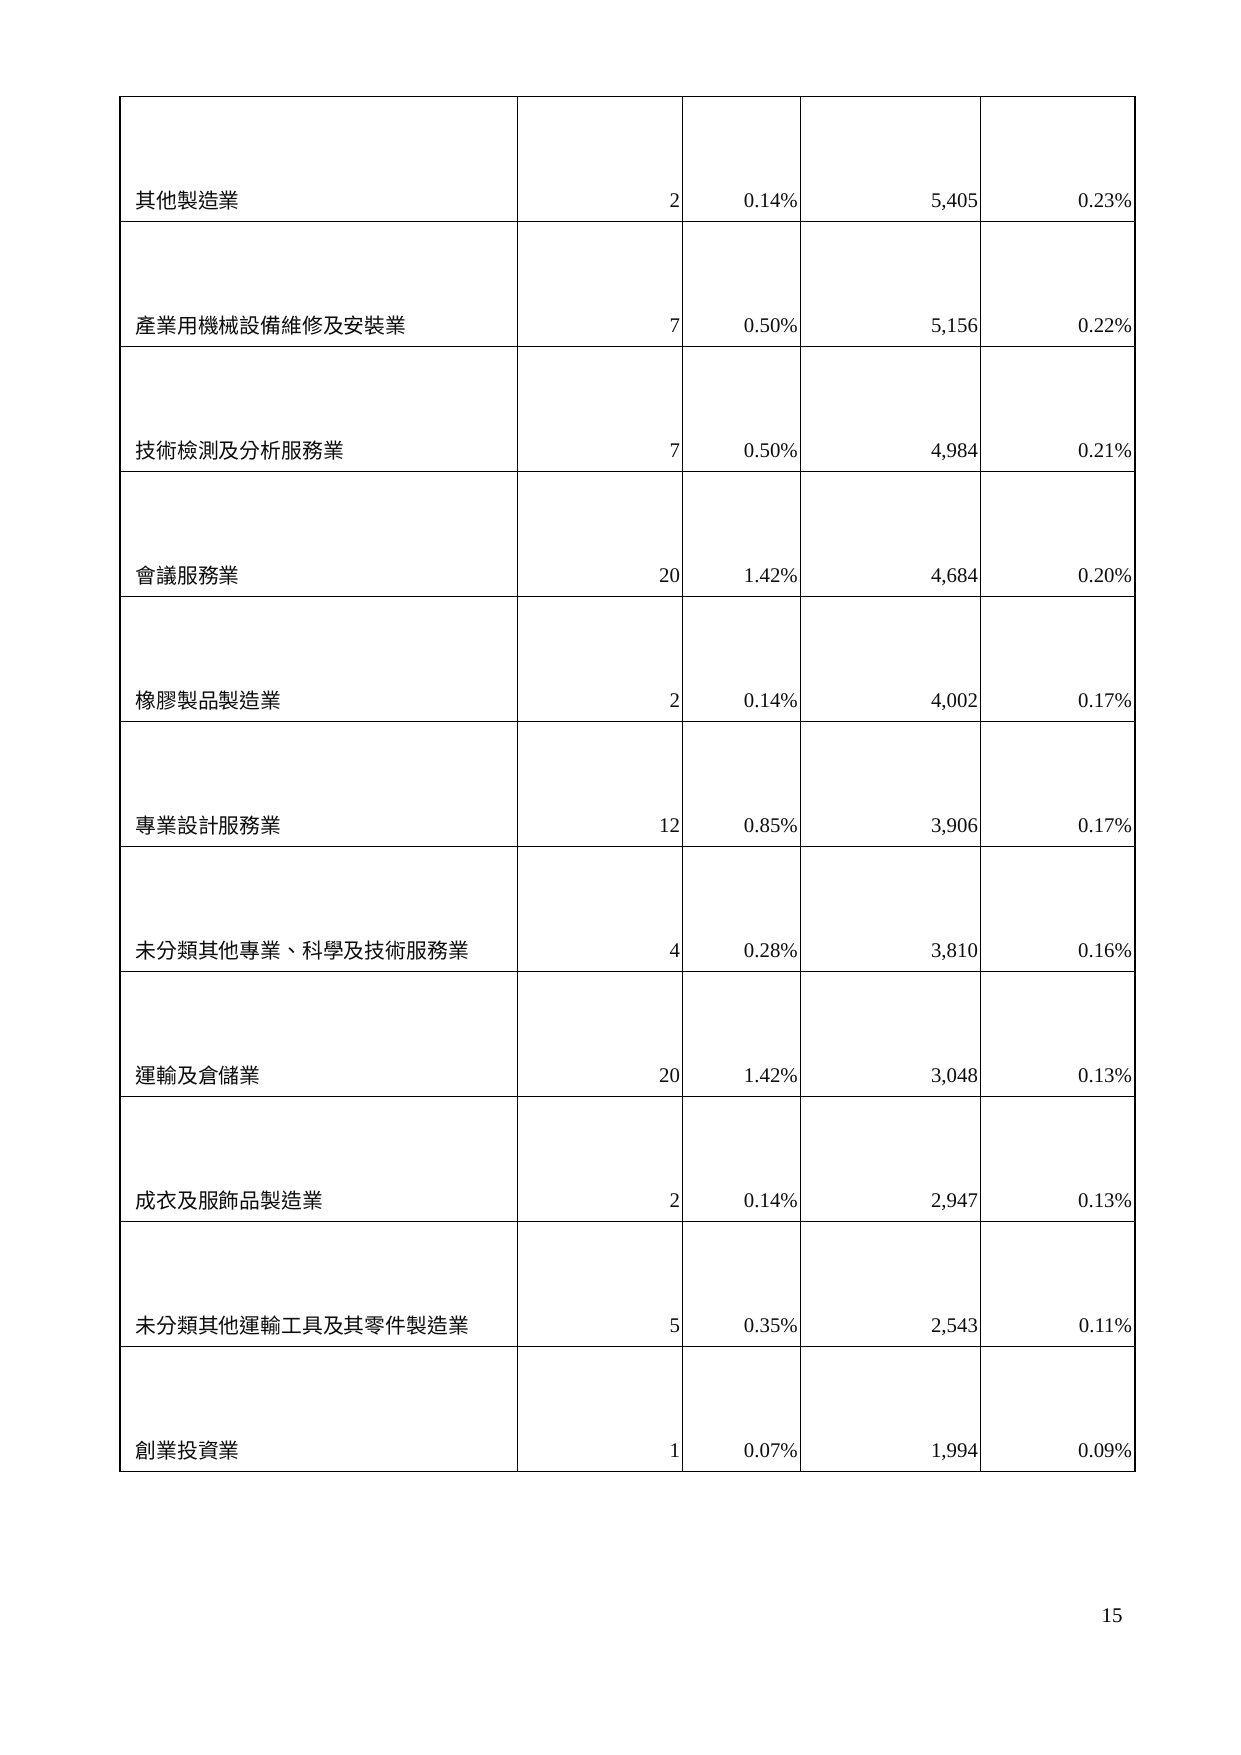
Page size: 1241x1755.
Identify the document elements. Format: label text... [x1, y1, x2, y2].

table_cell 0.14% [683, 1097, 800, 1221]
table_cell 4,684 [801, 472, 980, 596]
table_cell 1.42% [683, 472, 800, 596]
table_cell 20 [518, 472, 682, 596]
table_cell 2 [518, 97, 682, 221]
table_cell 0.85% [683, 722, 800, 846]
table_cell 0.22% [981, 222, 1134, 346]
table_cell 橡膠製品製造業 [121, 597, 517, 721]
table_cell 創業投資業 [121, 1347, 517, 1471]
table_cell 技術檢測及分析服務業 [121, 347, 517, 471]
table_cell 20 [518, 972, 682, 1096]
table_cell 3,810 [801, 847, 980, 971]
table_cell 0.16% [981, 847, 1134, 971]
table_cell 3,048 [801, 972, 980, 1096]
table_cell 12 [518, 722, 682, 846]
table_cell 0.17% [981, 722, 1134, 846]
table_cell 0.50% [683, 222, 800, 346]
table_cell 0.17% [981, 597, 1134, 721]
table_cell 3,906 [801, 722, 980, 846]
table_cell 0.20% [981, 472, 1134, 596]
table_cell 0.09% [981, 1347, 1134, 1471]
table_cell 2 [518, 1097, 682, 1221]
table_cell 專業設計服務業 [121, 722, 517, 846]
table_cell 5,156 [801, 222, 980, 346]
table_cell 2,543 [801, 1222, 980, 1346]
table_cell 0.13% [981, 972, 1134, 1096]
table_cell 0.28% [683, 847, 800, 971]
table_cell 運輸及倉儲業 [121, 972, 517, 1096]
table_cell 未分類其他專業、科學及技術服務業 [121, 847, 517, 971]
table_cell 1.42% [683, 972, 800, 1096]
table_cell 0.13% [981, 1097, 1134, 1221]
table_cell 0.14% [683, 97, 800, 221]
table_cell 0.50% [683, 347, 800, 471]
table_cell 5 [518, 1222, 682, 1346]
table_cell 未分類其他運輸工具及其零件製造業 [121, 1222, 517, 1346]
table_cell 0.21% [981, 347, 1134, 471]
table_cell 1,994 [801, 1347, 980, 1471]
table_cell 4,984 [801, 347, 980, 471]
table_cell 其他製造業 [121, 97, 517, 221]
table_cell 2,947 [801, 1097, 980, 1221]
table_cell 1 [518, 1347, 682, 1471]
table_cell 產業用機械設備維修及安裝業 [121, 222, 517, 346]
table_cell 4 [518, 847, 682, 971]
table_cell 會議服務業 [121, 472, 517, 596]
table_cell 成衣及服飾品製造業 [121, 1097, 517, 1221]
table_cell 7 [518, 222, 682, 346]
table_cell 0.35% [683, 1222, 800, 1346]
table_cell 5,405 [801, 97, 980, 221]
table_cell 7 [518, 347, 682, 471]
table_cell 4,002 [801, 597, 980, 721]
table_cell 2 [518, 597, 682, 721]
table_cell 0.14% [683, 597, 800, 721]
table_cell 0.23% [981, 97, 1134, 221]
table_cell 0.11% [981, 1222, 1134, 1346]
table_cell 0.07% [683, 1347, 800, 1471]
